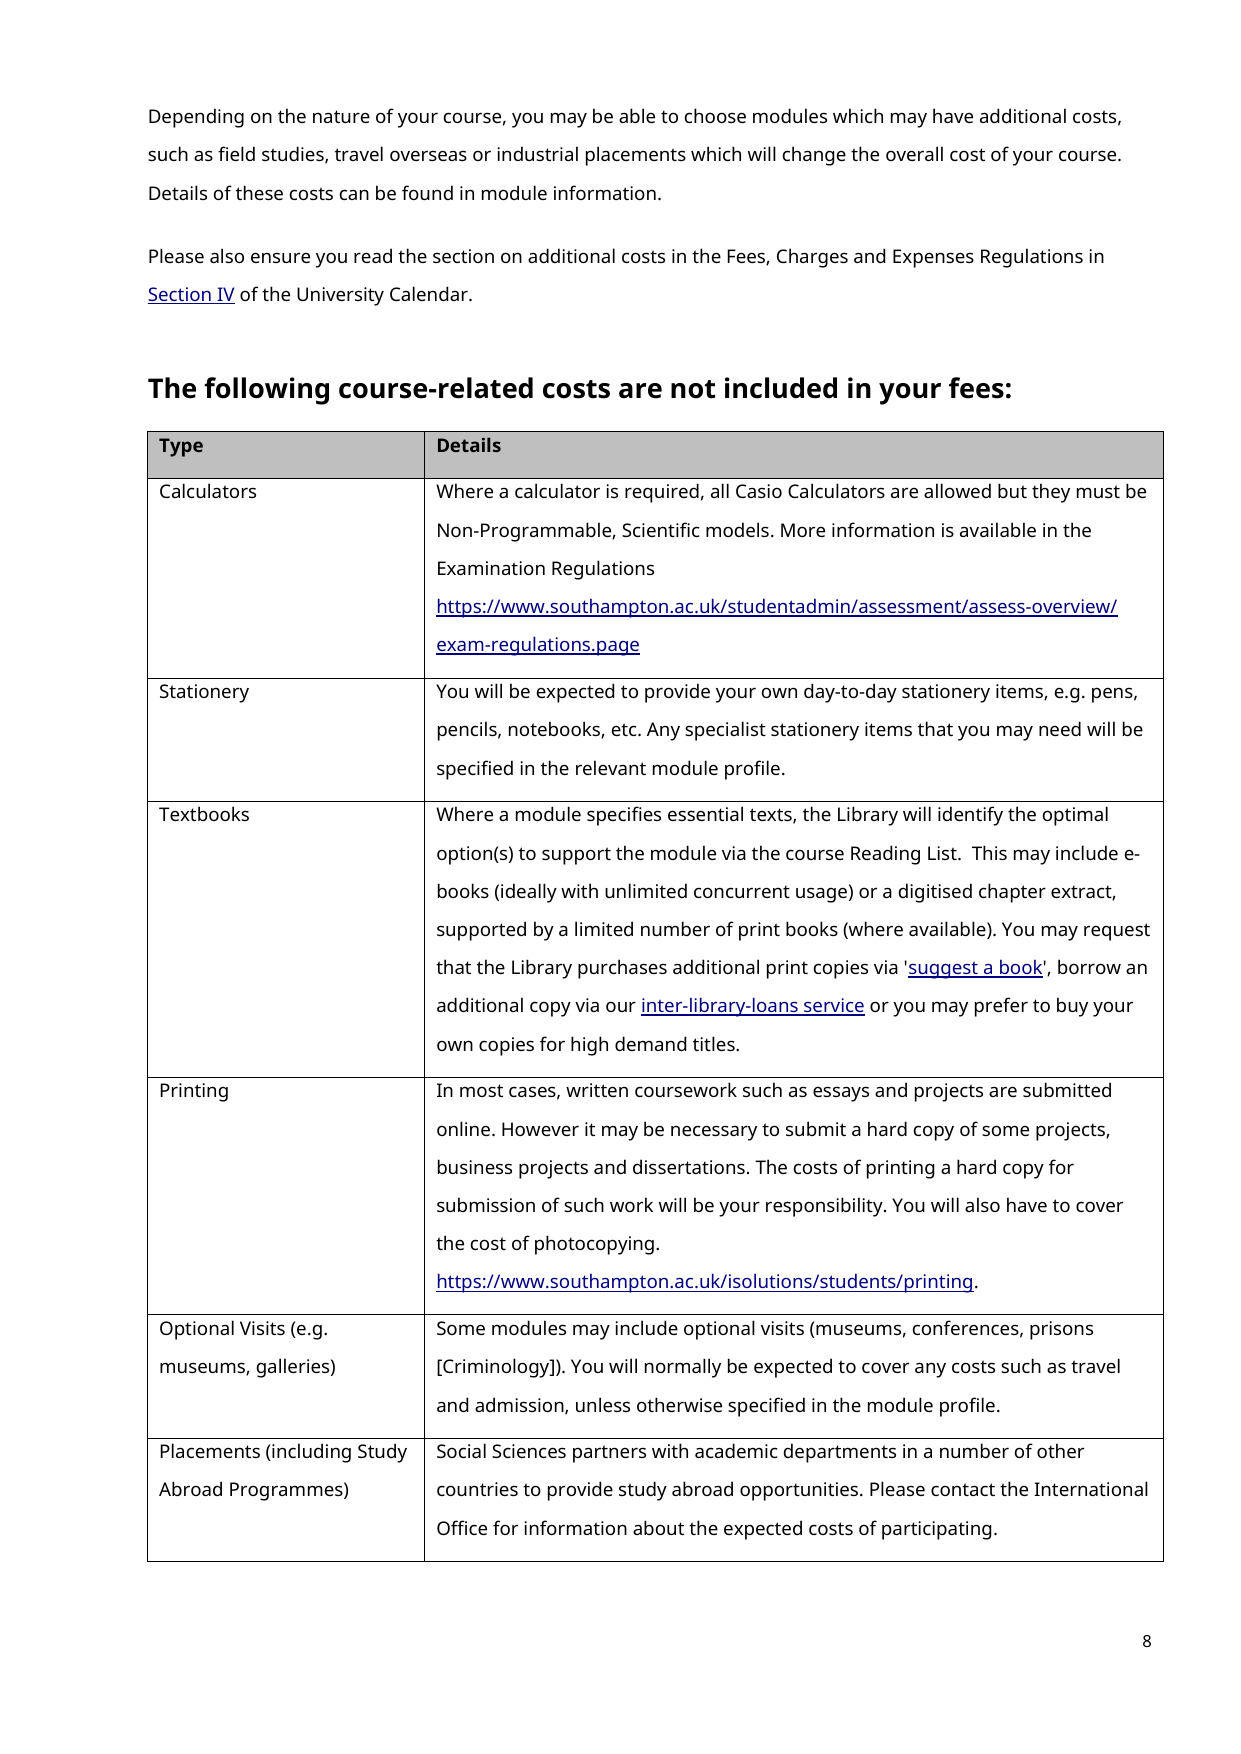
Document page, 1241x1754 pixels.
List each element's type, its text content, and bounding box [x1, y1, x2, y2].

subtitle The following course-related costs are not included in your fees: [148, 369, 1152, 406]
table_cell Optional Visits (e.g. museums, galleries) [148, 1315, 424, 1437]
table_cell Textbooks [148, 802, 424, 1077]
table_cell Where a module specifies essential texts, the Library will identify the optimal option(s) to support the module via the course Reading List. This may include e-books (ideally with unlimited concurrent usage) or a digitised chapter extract, supported by a limited number of print books (where available). You may request that the Library purchases additional print copies via 'suggest a book', borrow an additional copy via our inter-library-loans service or you may prefer to buy your own copies for high demand titles. [425, 802, 1163, 1077]
table_cell Stationery [148, 679, 424, 801]
table_cell Calculators [148, 479, 424, 677]
table_header Details [425, 432, 1163, 478]
table_cell Where a calculator is required, all Casio Calculators are allowed but they must be Non-Programmable, Scientific models. More information is available in the Examination Regulations https://www.southampton.ac.uk/studentadmin/assessment/assess-overview/exam-regulations.page [425, 479, 1163, 677]
text Depending on the nature of your course, you may be able to choose modules which may have additional costs, such as field studies, travel overseas or industrial placements which will change the overall cost of your course. Details of these costs can be found in module information. [148, 103, 1152, 205]
table_cell Social Sciences partners with academic departments in a number of other countries to provide study abroad opportunities. Please contact the International Office for information about the expected costs of participating. [425, 1439, 1163, 1561]
table_cell You will be expected to provide your own day-to-day stationery items, e.g. pens, pencils, notebooks, etc. Any specialist stationery items that you may need will be specified in the relevant module profile. [425, 679, 1163, 801]
table_cell Some modules may include optional visits (museums, conferences, prisons [Criminology]). You will normally be expected to cover any costs such as travel and admission, unless otherwise specified in the module profile. [425, 1315, 1163, 1437]
table_cell Placements (including Study Abroad Programmes) [148, 1439, 424, 1561]
table_cell In most cases, written coursework such as essays and projects are submitted online. However it may be necessary to submit a hard copy of some projects, business projects and dissertations. The costs of printing a hard copy for submission of such work will be your responsibility. You will also have to cover the cost of photocopying. https://www.southampton.ac.uk/isolutions/students/printing. [425, 1078, 1163, 1314]
table_header Type [148, 432, 424, 478]
text Please also ensure you read the section on additional costs in the Fees, Charges and Expenses Regulations in Section IV of the University Calendar. [148, 243, 1152, 307]
table_cell Printing [148, 1078, 424, 1314]
